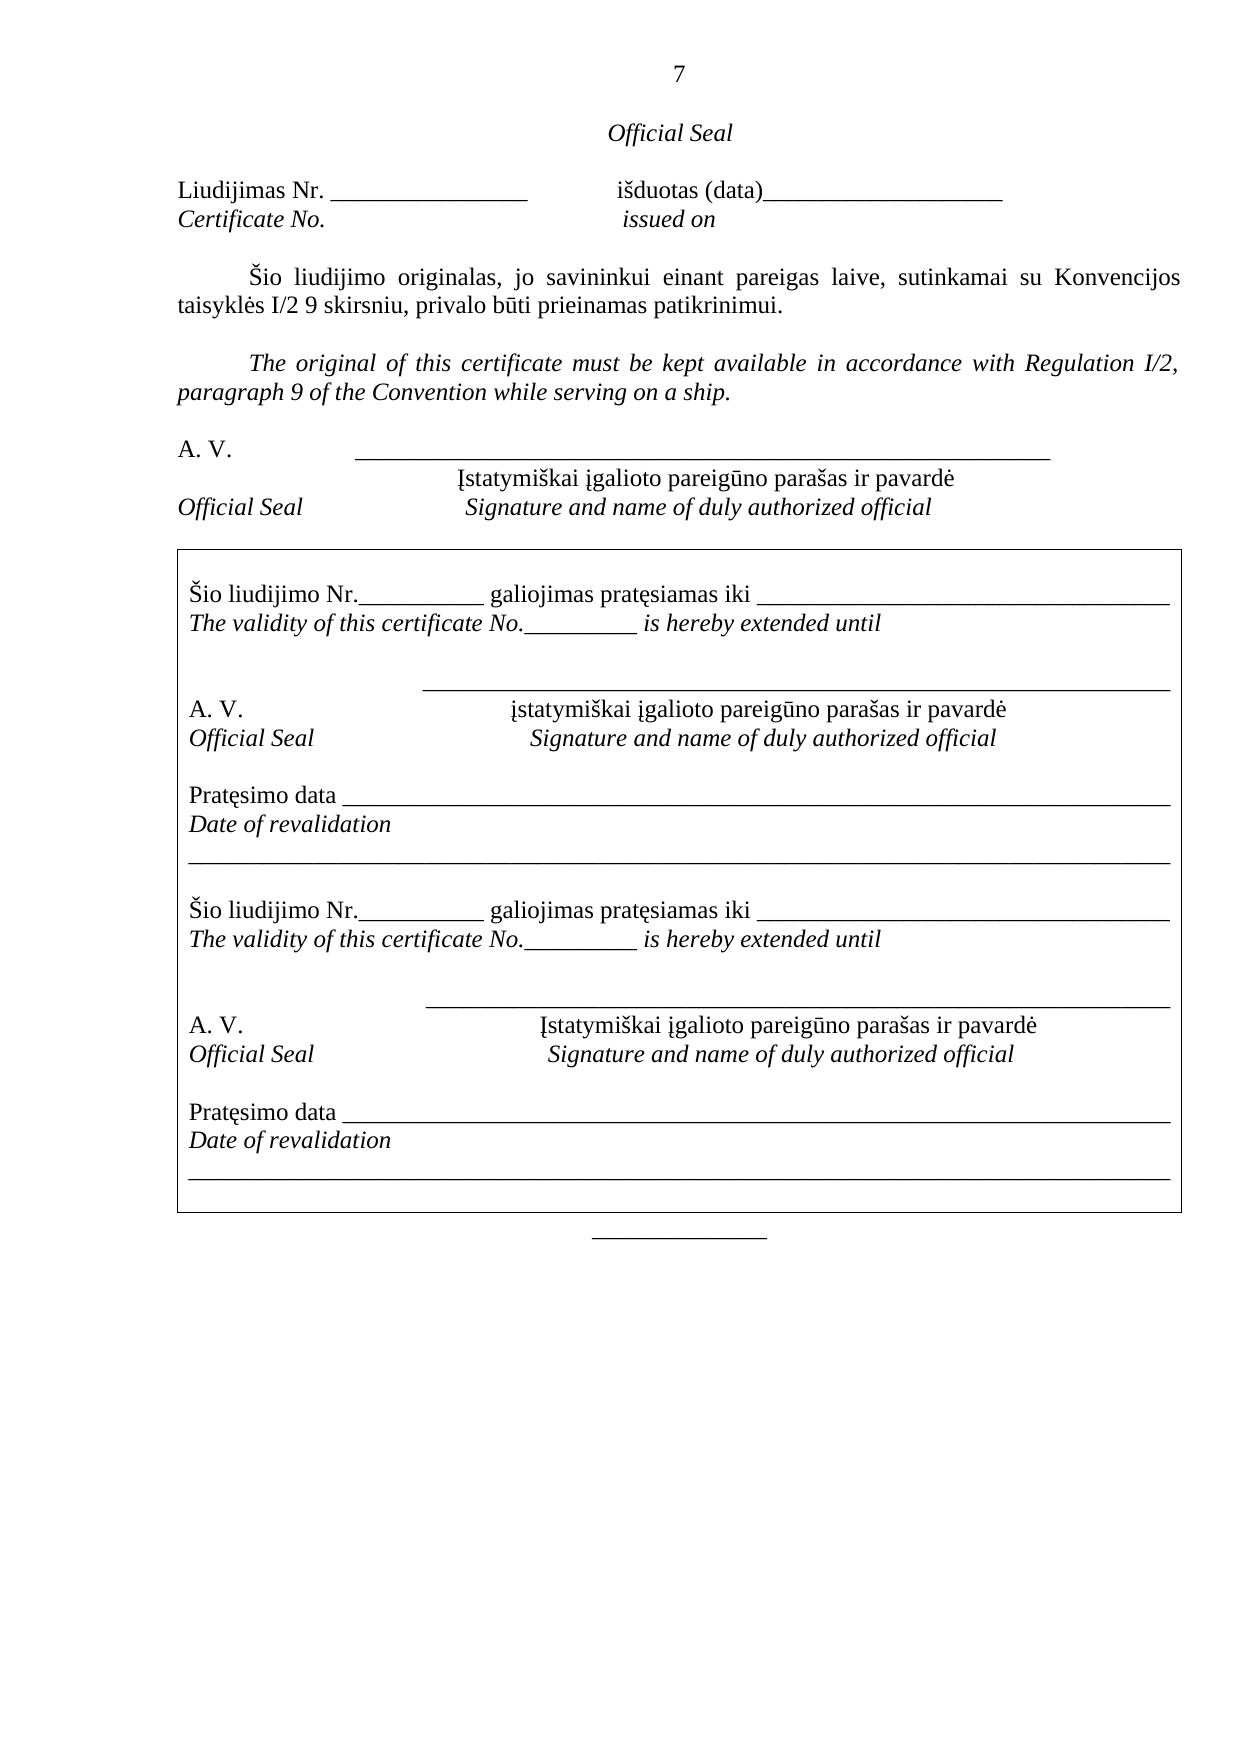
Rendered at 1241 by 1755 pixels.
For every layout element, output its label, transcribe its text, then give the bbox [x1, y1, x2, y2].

text Šio liudijimo originalas, jo savininkui einant pareigas laive, sutinkamai su Konvencijos taisyklės I/2 9 skirsniu, privalo būti prieinamas patikrinimui. [177, 262, 1181, 319]
text Official Seal [177, 118, 1181, 147]
text Official Seal Signature and name of duly authorized official [177, 492, 1181, 521]
text ______________ [177, 1213, 1181, 1241]
text Certificate No. issued on [177, 204, 1181, 233]
table_header Šio liudijimo Nr.__________ galiojimas pratęsiamas iki The validity of this certificate No._________ is hereby extended until A. V. įstatymiškai įgalioto pareigūno parašas ir pavardė Official Seal Signature and name of duly authorized official Pratęsimo data Date of revalidation Šio liudijimo Nr.__________ galiojimas pratęsiamas iki The validity of this certificate No._________ is hereby extended until A. V. Įstatymiškai įgalioto pareigūno parašas ir pavardė Official Seal Signature and name of duly authorized official Pratęsimo data Date of revalidation [178, 550, 1181, 1212]
text Liudijimas Nr. išduotas (data) [177, 176, 1181, 204]
text A. V. [177, 434, 1181, 463]
text The original of this certificate must be kept available in accordance with Regulation I/2, paragraph 9 of the Convention while serving on a ship. [177, 348, 1181, 406]
text Įstatymiškai įgalioto pareigūno parašas ir pavardė [177, 463, 1181, 492]
